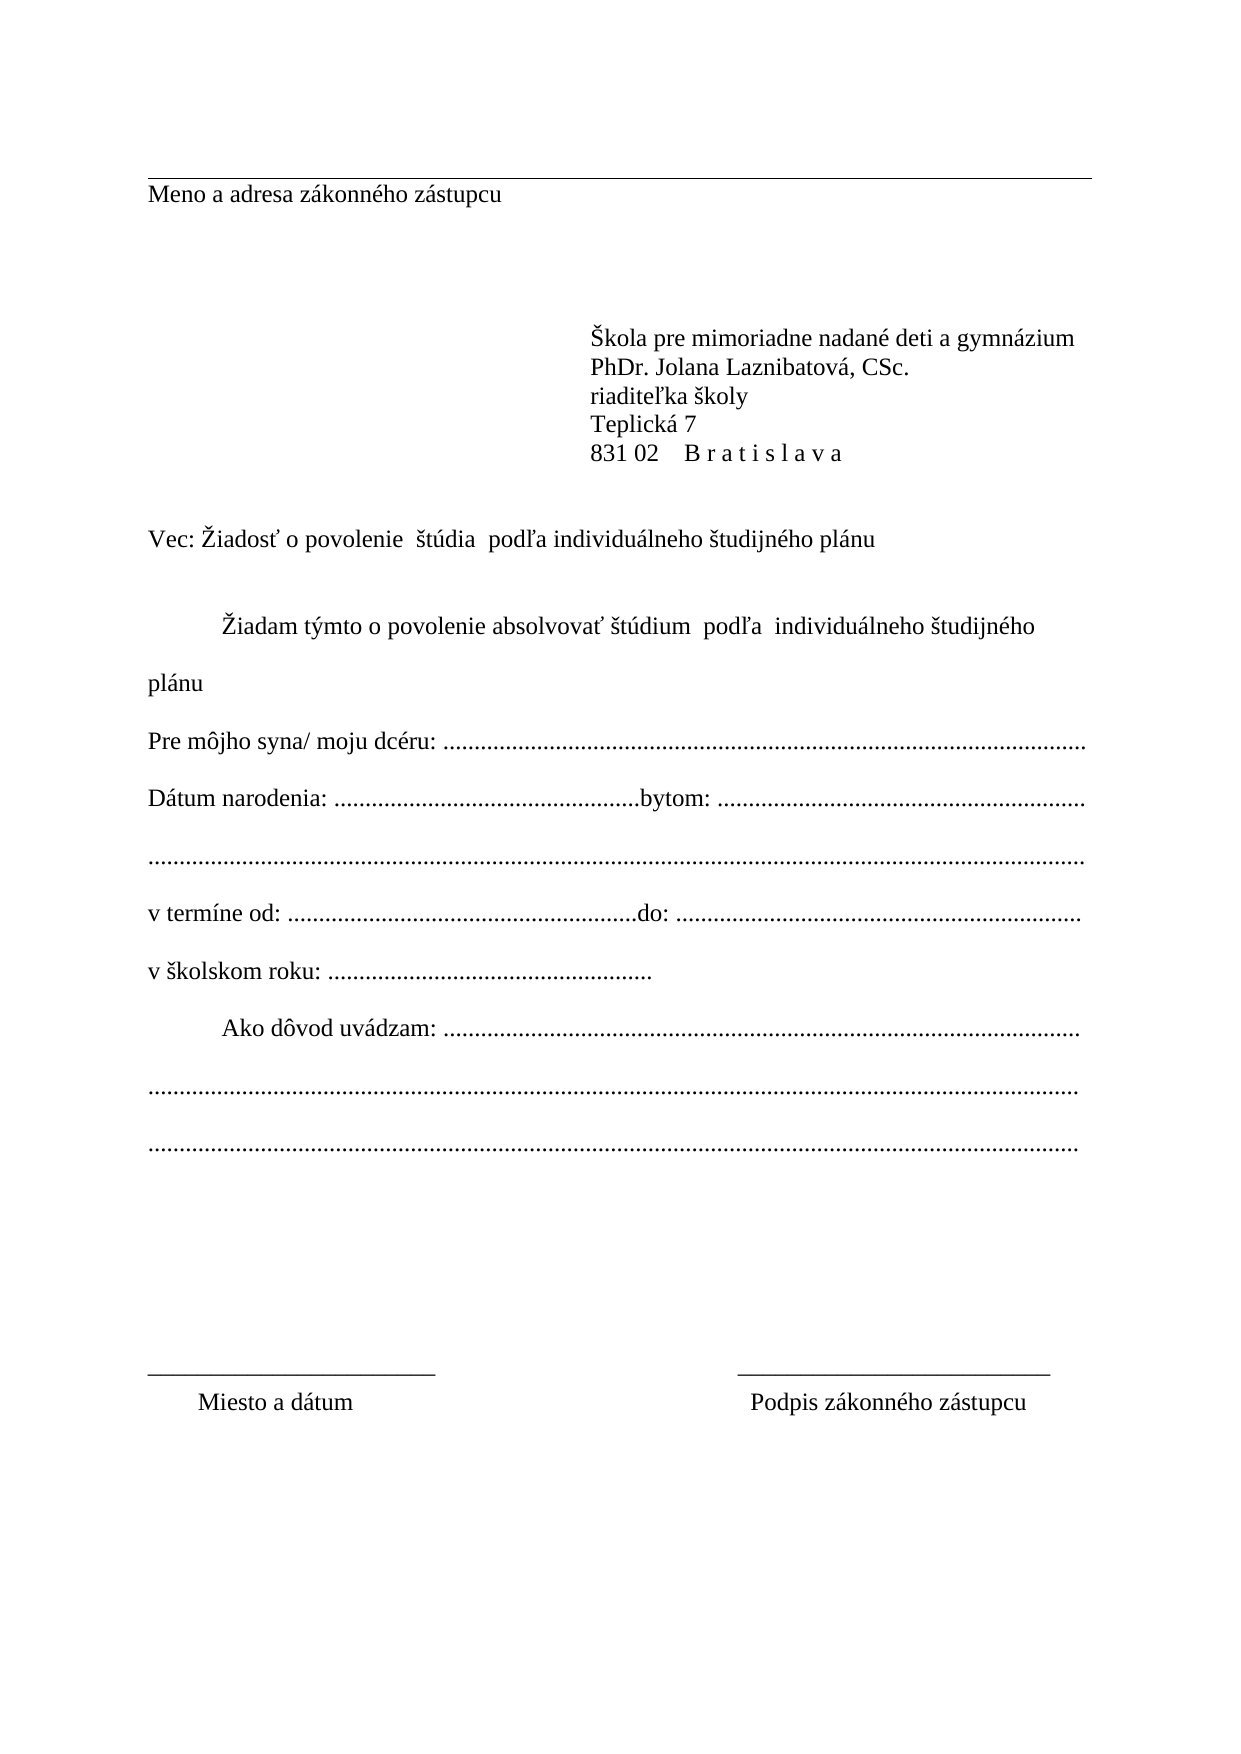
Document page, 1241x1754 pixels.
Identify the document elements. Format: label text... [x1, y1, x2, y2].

text ...................................................................................................................................................... [148, 841, 1092, 869]
text Miesto a dátum Podpis zákonného zástupcu [148, 1387, 1092, 1416]
text Pre môjho syna/ moju dcéru: ....................................................................................................... [148, 726, 1092, 754]
text 831 02 B r a t i s l a v a [516, 438, 1092, 467]
text ––––––––––––––––––––––– ––––––––––––––––––––––––– [148, 1358, 1092, 1387]
text Škola pre mimoriadne nadané deti a gymnázium [148, 323, 1092, 352]
text ..................................................................................................................................................... [148, 1071, 1092, 1099]
text riaditeľka školy [148, 381, 1092, 409]
text Meno a adresa zákonného zástupcu [148, 179, 1092, 208]
text Žiadam týmto o povolenie absolvovať štúdium podľa individuálneho študijného [148, 611, 1092, 639]
text v termíne od: ........................................................do: ................................................................. [148, 898, 1092, 927]
text Teplická 7 [148, 409, 1092, 438]
text plánu [148, 668, 1092, 697]
text Ako dôvod uvádzam: ...................................................................................................... [148, 1013, 1092, 1042]
text Dátum narodenia: .................................................bytom: ........................................................... [148, 783, 1092, 812]
text PhDr. Jolana Laznibatová, CSc. [148, 352, 1092, 381]
text v školskom roku: .................................................... [148, 956, 1092, 984]
text Vec: Žiadosť o povolenie štúdia podľa individuálneho študijného plánu [148, 524, 1092, 553]
text ..................................................................................................................................................... [148, 1128, 1092, 1157]
